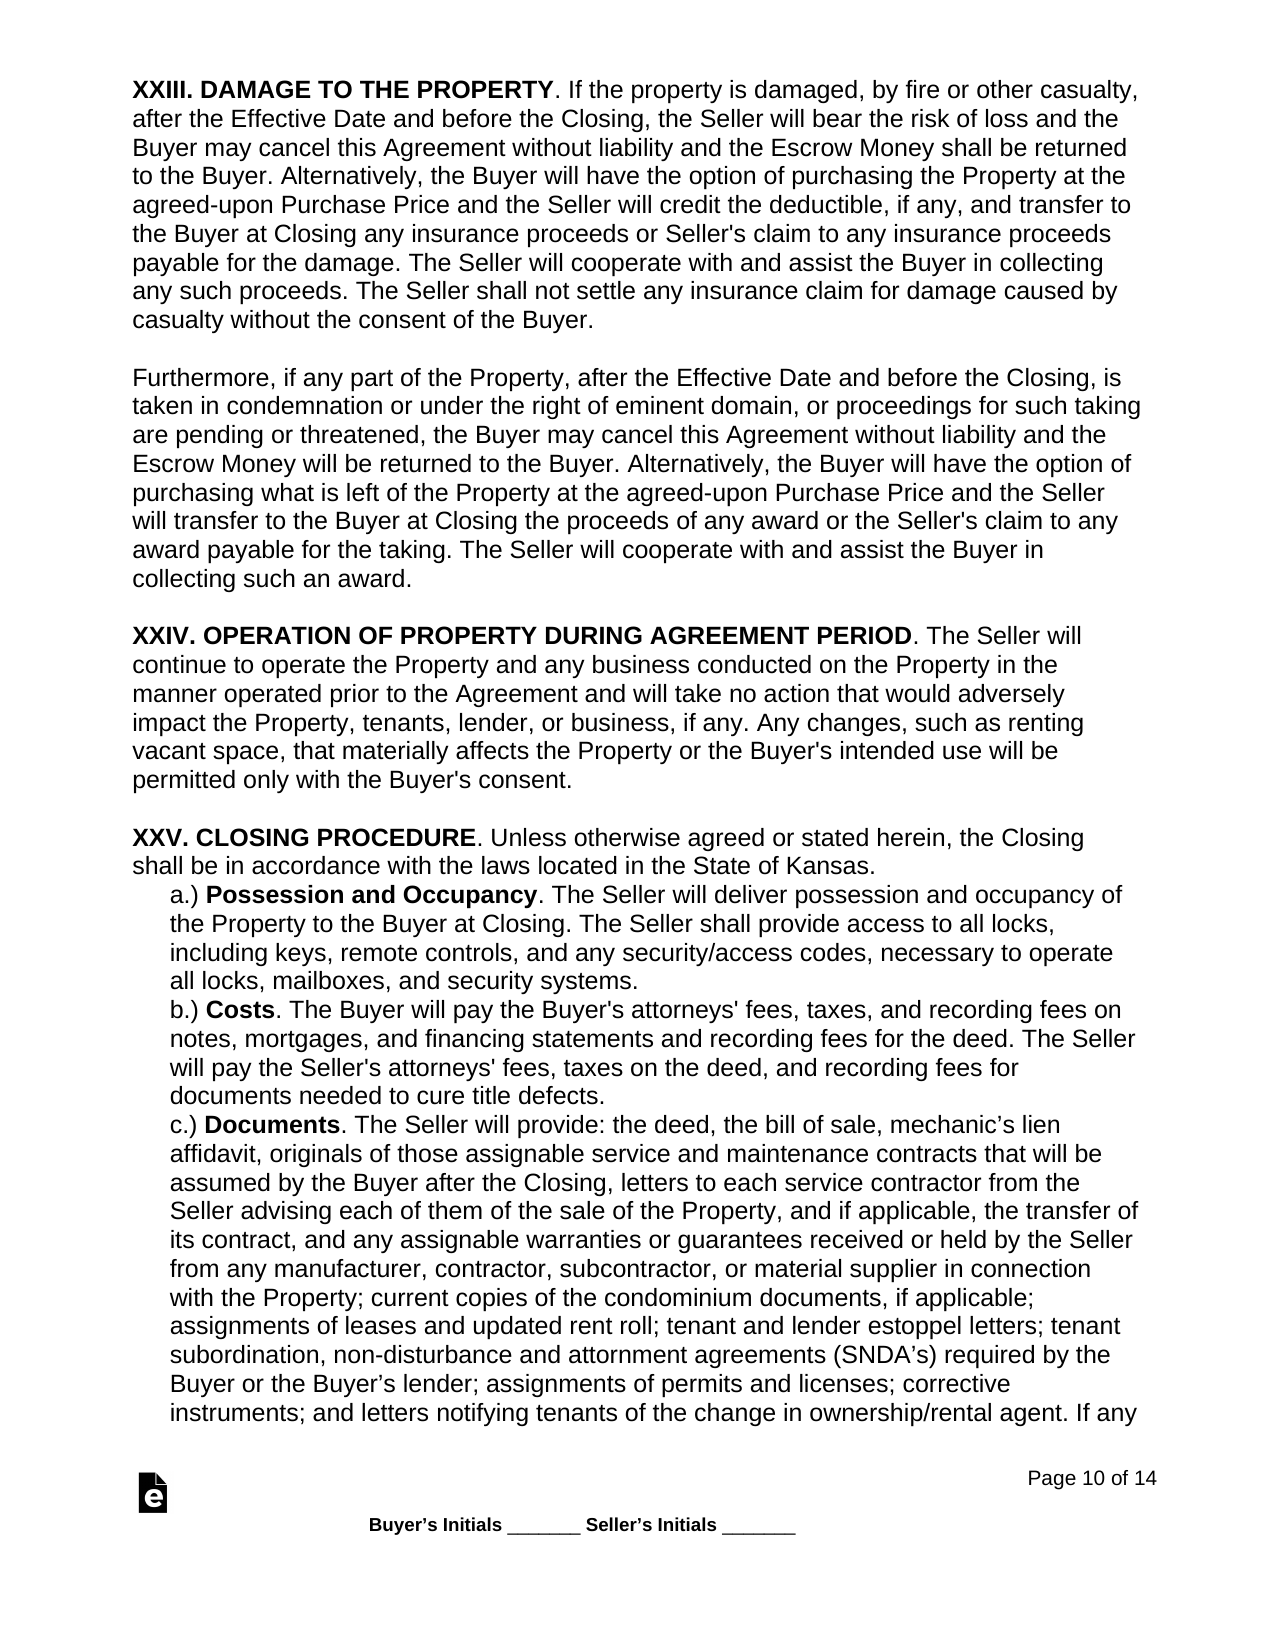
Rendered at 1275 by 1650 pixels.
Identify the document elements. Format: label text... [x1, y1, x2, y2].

text b.) Costs. The Buyer will pay the Buyer's attorneys' fees, taxes, and recording fees on notes, mortgages, and financing statements and recording fees for the deed. The Seller will pay the Seller's attorneys' fees, taxes on the deed, and recording fees for documents needed to cure title defects. [169, 995, 1143, 1110]
text c.) Documents. The Seller will provide: the deed, the bill of sale, mechanic’s lien affidavit, originals of those assignable service and maintenance contracts that will be assumed by the Buyer after the Closing, letters to each service contractor from the Seller advising each of them of the sale of the Property, and if applicable, the transfer of its contract, and any assignable warranties or guarantees received or held by the Seller from any manufacturer, contractor, subcontractor, or material supplier in connection with the Property; current copies of the condominium documents, if applicable; assignments of leases and updated rent roll; tenant and lender estoppel letters; tenant subordination, non-disturbance and attornment agreements (SNDA’s) required by the Buyer or the Buyer’s lender; assignments of permits and licenses; corrective instruments; and letters notifying tenants of the change in ownership/rental agent. If any [169, 1110, 1143, 1426]
text XXIV. OPERATION OF PROPERTY DURING AGREEMENT PERIOD. The Seller will continue to operate the Property and any business conducted on the Property in the manner operated prior to the Agreement and will take no action that would adversely impact the Property, tenants, lender, or business, if any. Any changes, such as renting vacant space, that materially affects the Property or the Buyer's intended use will be permitted only with the Buyer's consent. [132, 621, 1143, 794]
text XXV. CLOSING PROCEDURE. Unless otherwise agreed or stated herein, the Closing shall be in accordance with the laws located in the State of Kansas. [132, 822, 1143, 880]
text a.) Possession and Occupancy. The Seller will deliver possession and occupancy of the Property to the Buyer at Closing. The Seller shall provide access to all locks, including keys, remote controls, and any security/access codes, necessary to operate all locks, mailboxes, and security systems. [169, 880, 1143, 995]
text XXIII. DAMAGE TO THE PROPERTY. If the property is damaged, by fire or other casualty, after the Effective Date and before the Closing, the Seller will bear the risk of loss and the Buyer may cancel this Agreement without liability and the Escrow Money shall be returned to the Buyer. Alternatively, the Buyer will have the option of purchasing the Property at the agreed-upon Purchase Price and the Seller will credit the deductible, if any, and transfer to the Buyer at Closing any insurance proceeds or Seller's claim to any insurance proceeds payable for the damage. The Seller will cooperate with and assist the Buyer in collecting any such proceeds. The Seller shall not settle any insurance claim for damage caused by casualty without the consent of the Buyer. [132, 75, 1143, 334]
text Furthermore, if any part of the Property, after the Effective Date and before the Closing, is taken in condemnation or under the right of eminent domain, or proceedings for such taking are pending or threatened, the Buyer may cancel this Agreement without liability and the Escrow Money will be returned to the Buyer. Alternatively, the Buyer will have the option of purchasing what is left of the Property at the agreed-upon Purchase Price and the Seller will transfer to the Buyer at Closing the proceeds of any award or the Seller's claim to any award payable for the taking. The Seller will cooperate with and assist the Buyer in collecting such an award. [132, 362, 1143, 592]
